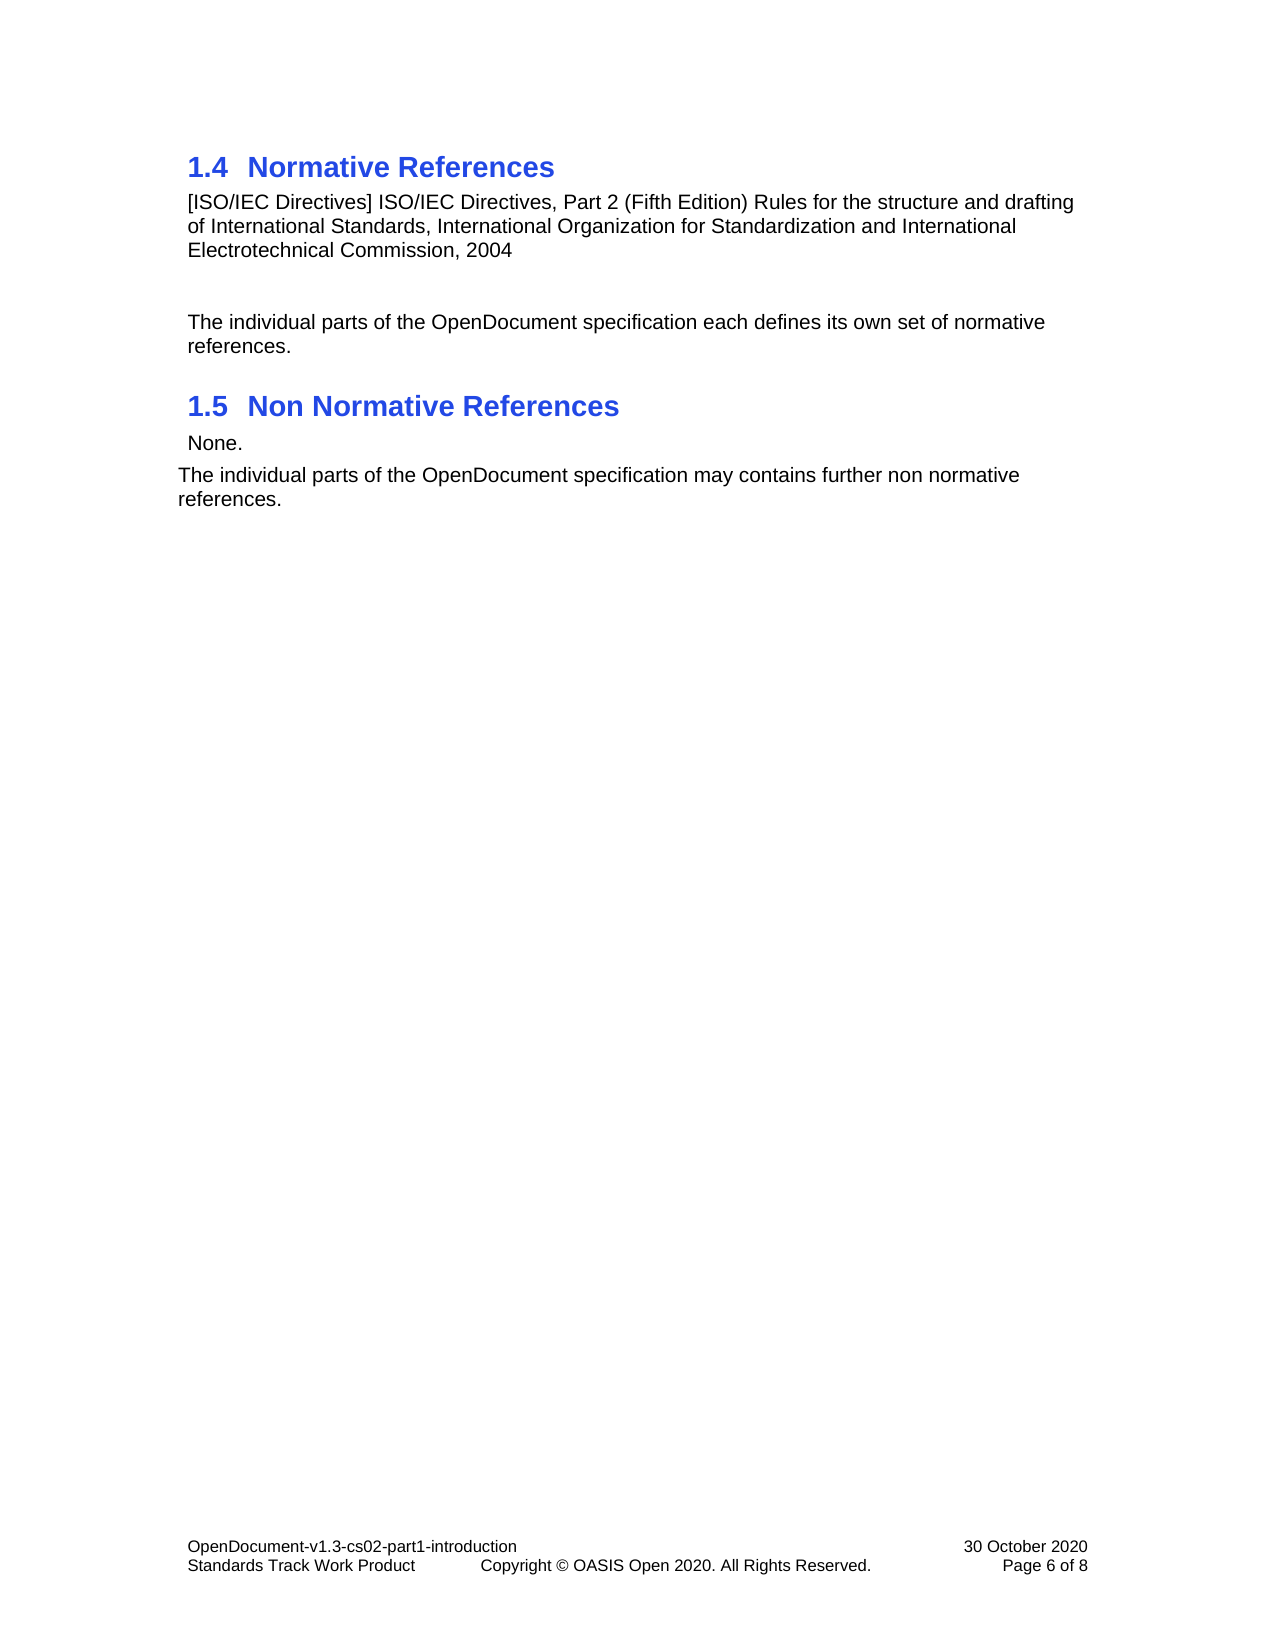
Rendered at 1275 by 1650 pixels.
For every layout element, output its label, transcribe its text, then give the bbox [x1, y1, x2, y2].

subtitle Non Normative References [187, 388, 1088, 422]
text The individual parts of the OpenDocument specification may contains further non normative references. [178, 463, 1088, 511]
text None. [187, 430, 1088, 454]
text [ISO/IEC Directives] ISO/IEC Directives, Part 2 (Fifth Edition) Rules for the structure and drafting of International Standards, International Organization for Standardization and International Electrotechnical Commission, 2004 [187, 189, 1088, 261]
text The individual parts of the OpenDocument specification each defines its own set of normative references. [187, 309, 1088, 357]
subtitle Normative References [187, 150, 1088, 183]
